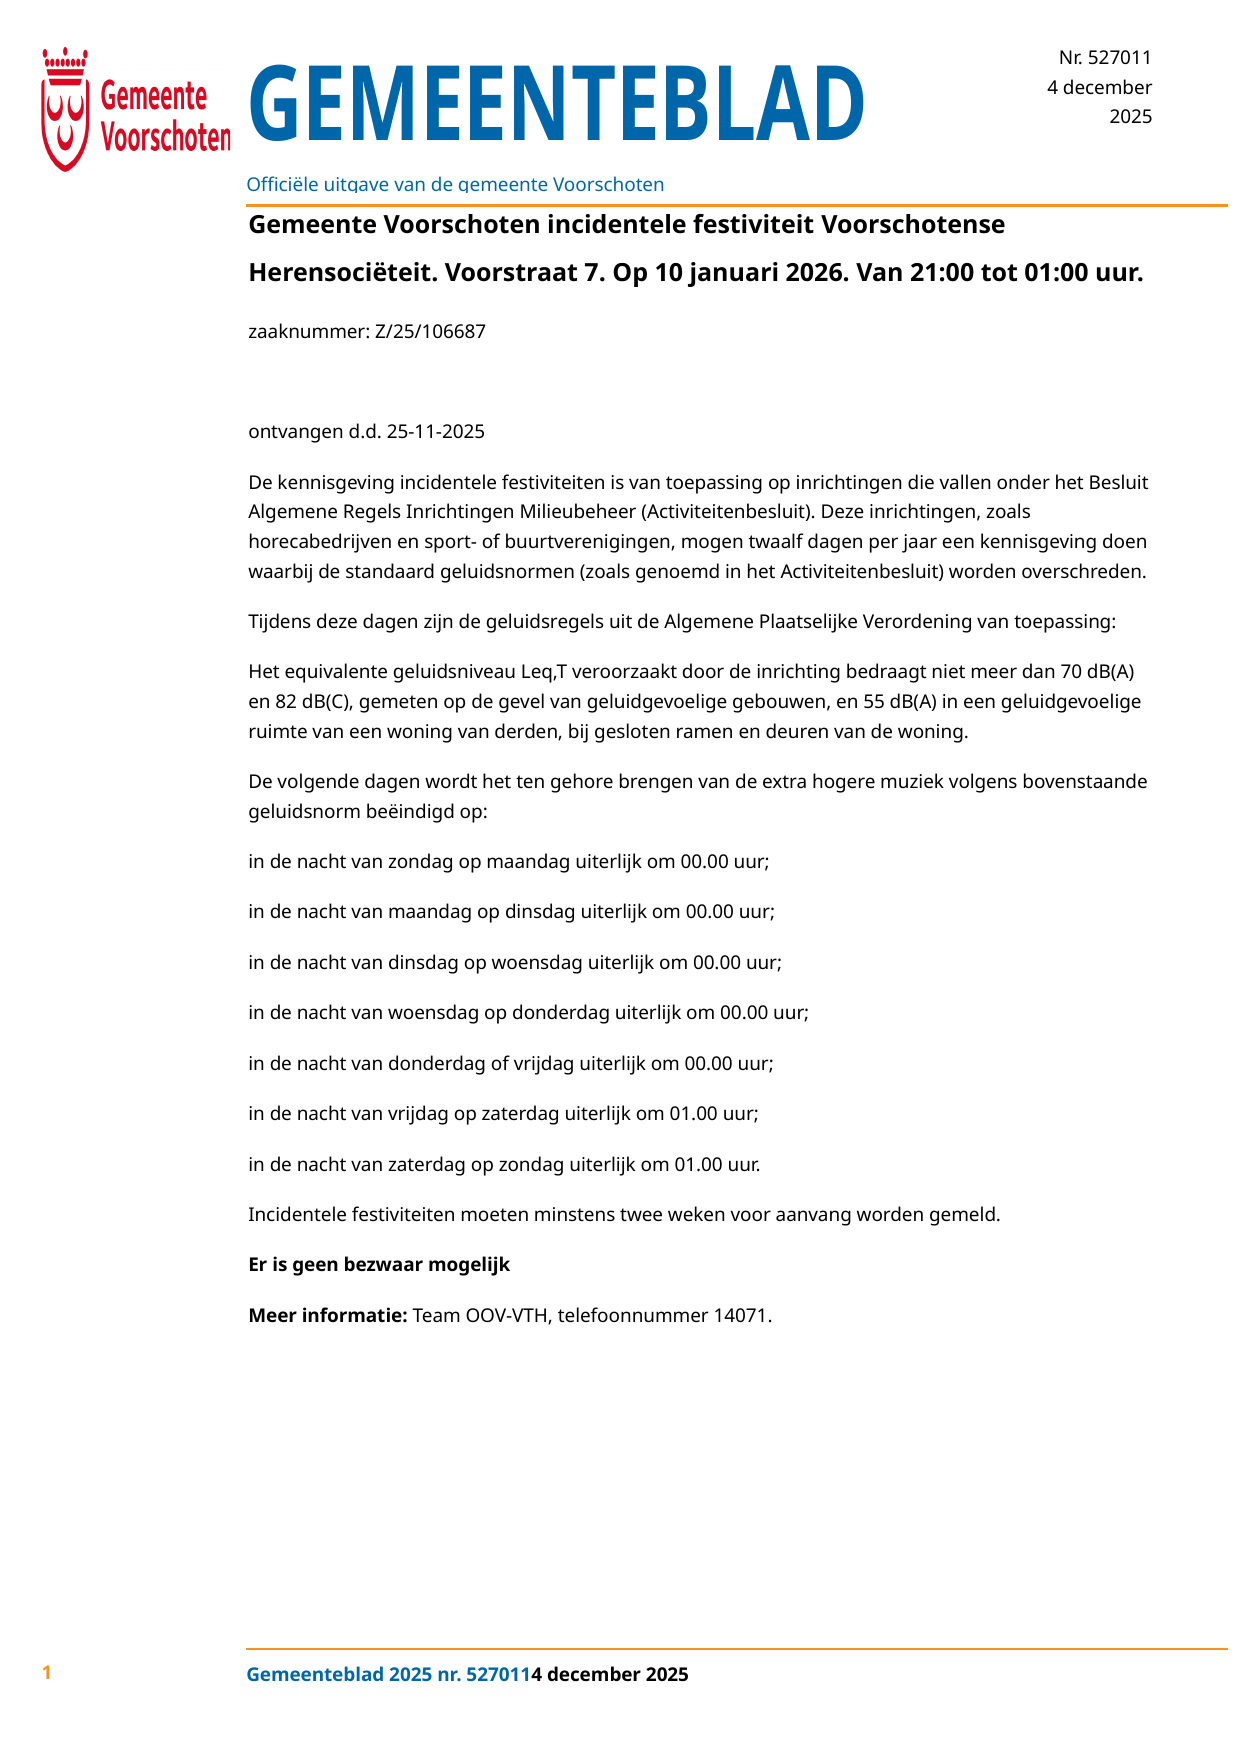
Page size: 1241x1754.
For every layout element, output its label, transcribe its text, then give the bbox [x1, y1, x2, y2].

text in de nacht van zaterdag op zondag uiterlijk om 01.00 uur. [248, 1151, 1152, 1177]
text Het equivalente geluidsniveau Leq,T veroorzaakt door de inrichting bedraagt niet meer dan 70 dB(A) en 82 dB(C), gemeten op de gevel van geluidgevoelige gebouwen, en 55 dB(A) in een geluidgevoelige ruimte van een woning van derden, bij gesloten ramen en deuren van de woning. [248, 659, 1152, 744]
text De kennisgeving incidentele festiviteiten is van toepassing op inrichtingen die vallen onder het Besluit Algemene Regels Inrichtingen Milieubeheer (Activiteitenbesluit). Deze inrichtingen, zoals horecabedrijven en sport- of buurtverenigingen, mogen twaalf dagen per jaar een kennisgeving doen waarbij de standaard geluidsnormen (zoals genoemd in het Activiteitenbesluit) worden overschreden. [248, 469, 1152, 584]
text De volgende dagen wordt het ten gehore brengen van de extra hogere muziek volgens bovenstaande geluidsnorm beëindigd op: [248, 768, 1152, 824]
text in de nacht van maandag op dinsdag uiterlijk om 00.00 uur; [248, 899, 1152, 924]
text in de nacht van vrijdag op zaterdag uiterlijk om 01.00 uur; [248, 1100, 1152, 1126]
text in de nacht van donderdag of vrijdag uiterlijk om 00.00 uur; [248, 1050, 1152, 1076]
picture [41, 47, 231, 172]
text zaaknummer: Z/25/106687 [248, 318, 1152, 344]
text ontvangen d.d. 25-11-2025 [248, 419, 1152, 444]
text in de nacht van zondag op maandag uiterlijk om 00.00 uur; [248, 848, 1152, 874]
text Gemeente Voorschoten incidentele festiviteit Voorschotense Herensociëteit. Voorstraat 7. Op 10 januari 2026. Van 21:00 tot 01:00 uur. [248, 207, 1152, 288]
text Incidentele festiviteiten moeten minstens twee weken voor aanvang worden gemeld. [248, 1201, 1152, 1227]
text Tijdens deze dagen zijn de geluidsregels uit de Algemene Plaatselijke Verordening van toepassing: [248, 608, 1152, 634]
text in de nacht van woensdag op donderdag uiterlijk om 00.00 uur; [248, 999, 1152, 1025]
text Meer informatie: Team OOV-VTH, telefoonnummer 14071. [248, 1302, 1152, 1328]
text Er is geen bezwaar mogelijk [248, 1252, 1152, 1277]
text in de nacht van dinsdag op woensdag uiterlijk om 00.00 uur; [248, 949, 1152, 975]
